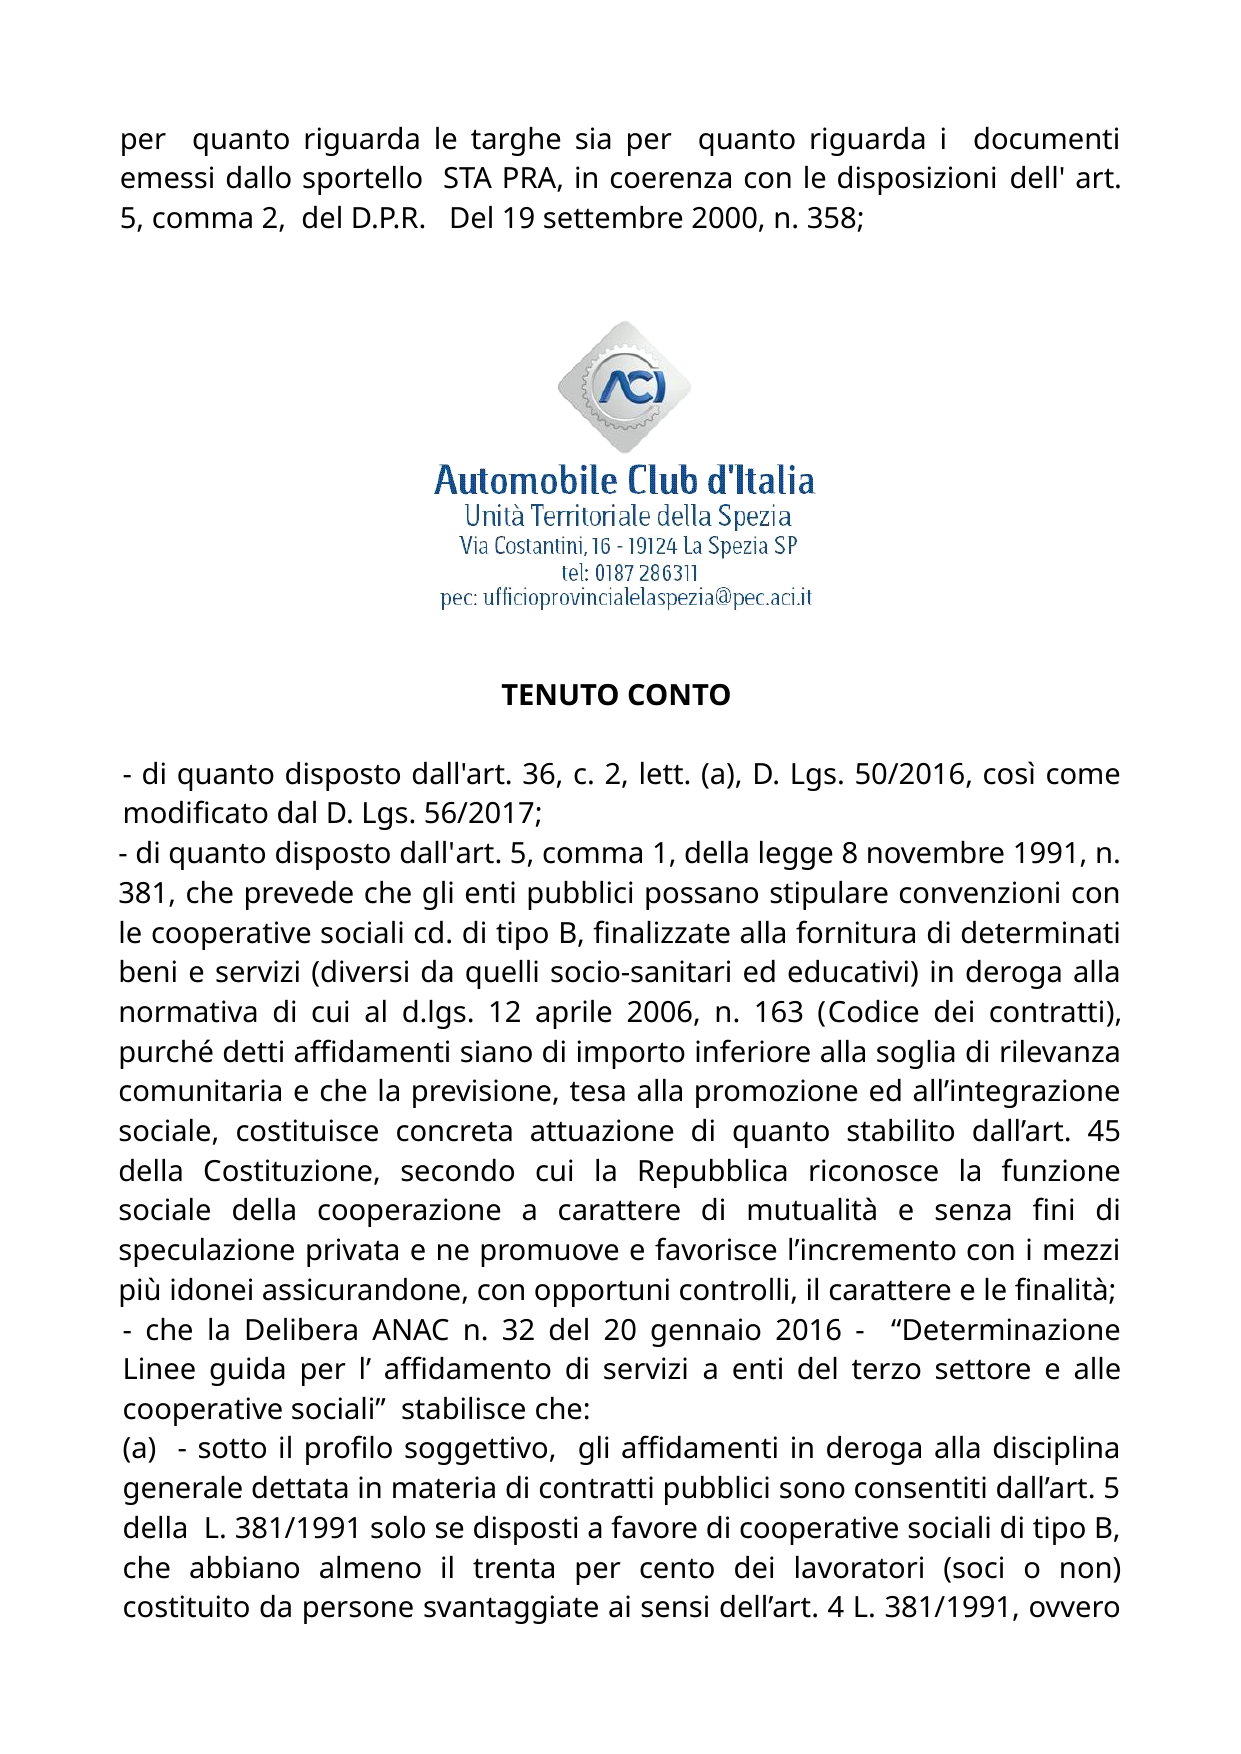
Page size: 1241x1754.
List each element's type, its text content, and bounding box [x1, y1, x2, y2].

list - di quanto disposto dall'art. 36, c. 2, lett. (a), D. Lgs. 50/2016, così come modificato dal D. Lgs. 56/2017; [84, 753, 1122, 832]
list per quanto riguarda le targhe sia per quanto riguarda i documenti emessi dallo sportello STA PRA, in coerenza con le disposizioni dell' art. 5, comma 2, del D.P.R. Del 19 settembre 2000, n. 358; [82, 118, 1122, 237]
picture [429, 317, 820, 614]
text - di quanto disposto dall'art. 5, comma 1, della legge 8 novembre 1991, n. 381, che prevede che gli enti pubblici possano stipulare convenzioni con le cooperative sociali cd. di tipo B, finalizzate alla fornitura di determinati beni e servizi (diversi da quelli socio-sanitari ed educativi) in deroga alla normativa di cui al d.lgs. 12 aprile 2006, n. 163 (Codice dei contratti), purché detti affidamenti siano di importo inferiore alla soglia di rilevanza comunitaria e che la previsione, tesa alla promozione ed all’integrazione sociale, costituisce concreta attuazione di quanto stabilito dall’art. 45 della Costituzione, secondo cui la Repubblica riconosce la funzione sociale della cooperazione a carattere di mutualità e senza fini di speculazione privata e ne promuove e favorisce l’incremento con i mezzi più idonei assicurandone, con opportuni controlli, il carattere e le finalità; [118, 832, 1122, 1309]
text TENUTO CONTO [118, 674, 1122, 713]
list (a) - sotto il profilo soggettivo, gli affidamenti in deroga alla disciplina generale dettata in materia di contratti pubblici sono consentiti dall’art. 5 della L. 381/1991 solo se disposti a favore di cooperative sociali di tipo B, che abbiano almeno il trenta per cento dei lavoratori (soci o non) costituito da persone svantaggiate ai sensi dell’art. 4 L. 381/1991, ovvero [84, 1428, 1122, 1626]
list - che la Delibera ANAC n. 32 del 20 gennaio 2016 - “Determinazione Linee guida per l’ affidamento di servizi a enti del terzo settore e alle cooperative sociali” stabilisce che: [84, 1309, 1122, 1428]
